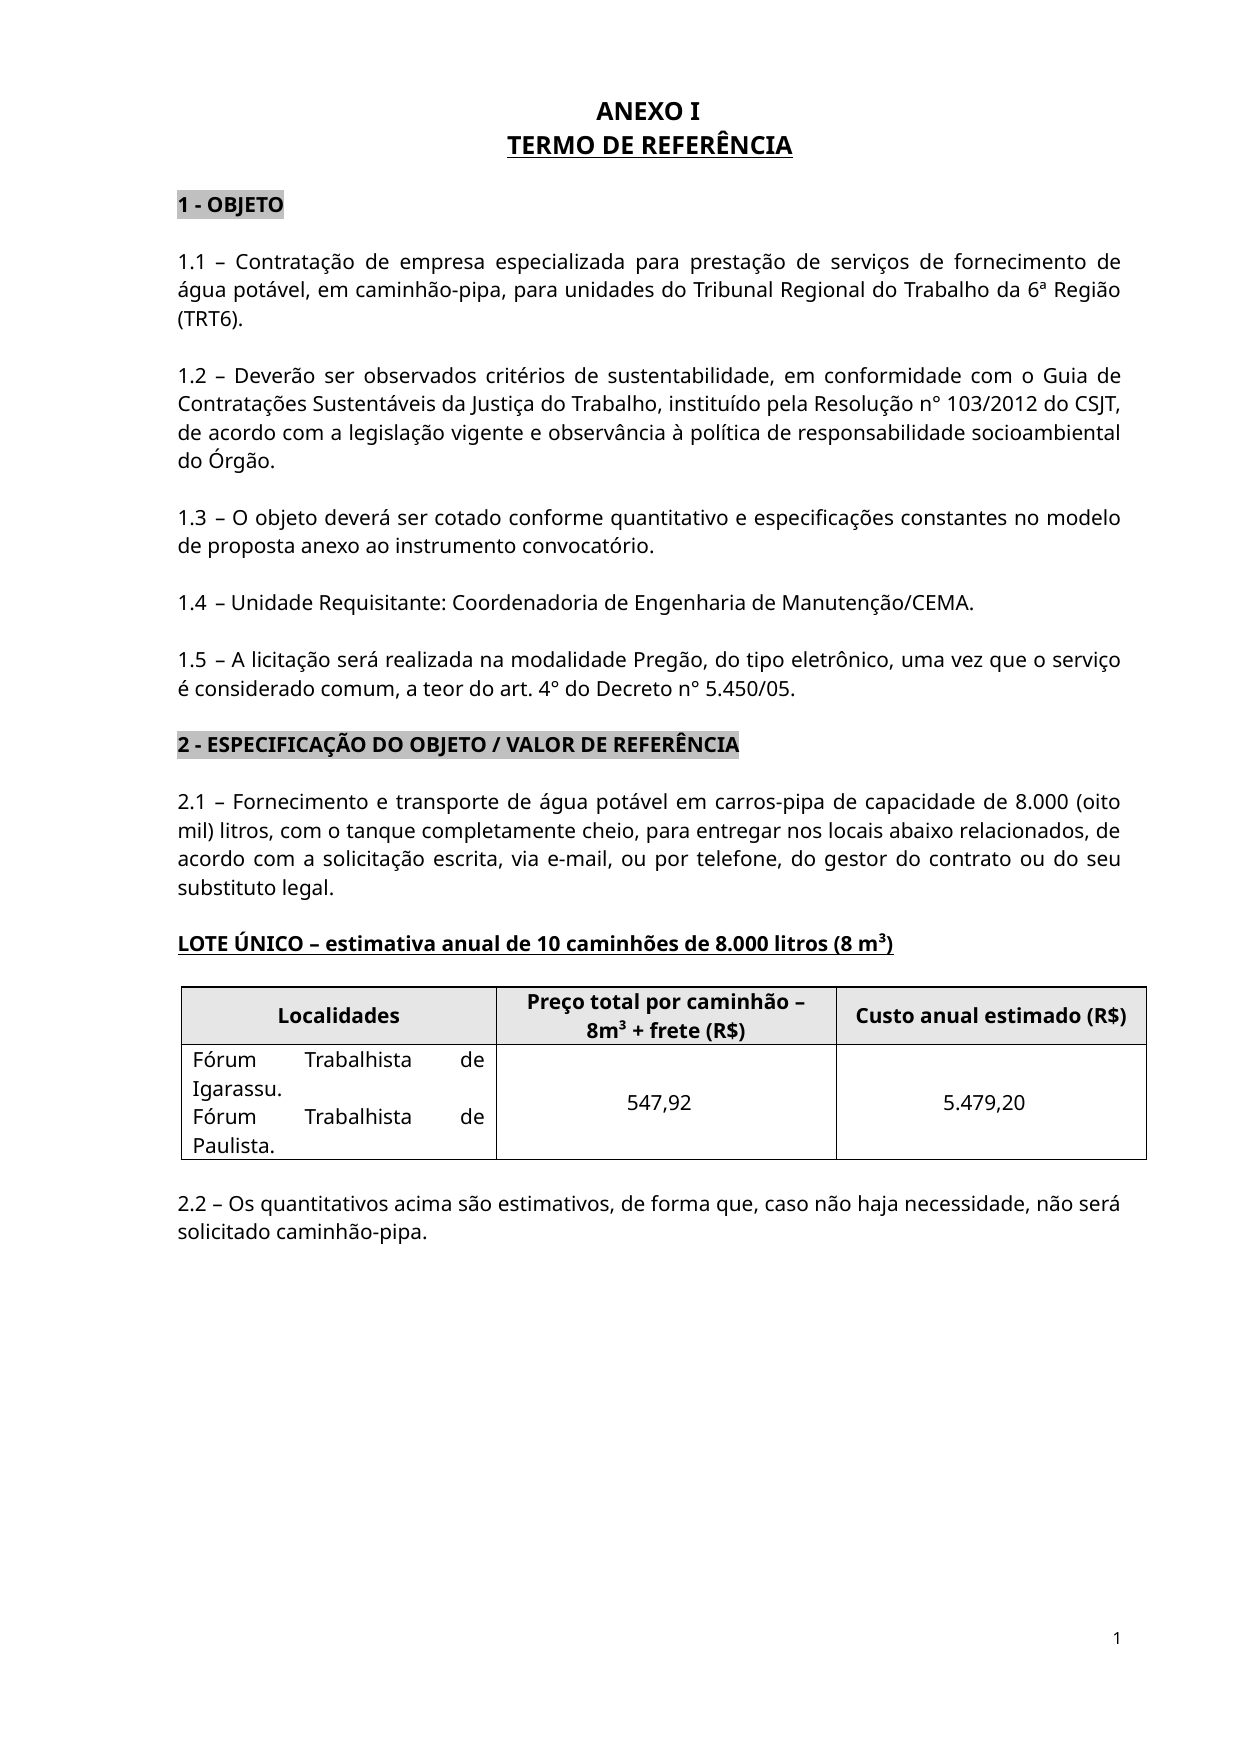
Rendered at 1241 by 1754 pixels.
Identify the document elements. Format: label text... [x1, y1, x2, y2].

table_header Localidades [182, 988, 496, 1044]
list – O objeto deverá ser cotado conforme quantitativo e especificações constantes no modelo de proposta anexo ao instrumento convocatório. [177, 503, 1122, 560]
text ANEXO I [177, 94, 1118, 128]
text 2.2 – Os quantitativos acima são estimativos, de forma que, caso não haja necessidade, não será solicitado caminhão-pipa. [177, 1189, 1122, 1246]
text 2.1 – Fornecimento e transporte de água potável em carros-pipa de capacidade de 8.000 (oito mil) litros, com o tanque completamente cheio, para entregar nos locais abaixo relacionados, de acordo com a solicitação escrita, via e-mail, ou por telefone, do gestor do contrato ou do seu substituto legal. [177, 787, 1122, 901]
text 2 - ESPECIFICAÇÃO DO OBJETO / VALOR DE REFERÊNCIA [177, 731, 1122, 759]
table_header Preço total por caminhão – 8m³ + frete (R$) [497, 988, 836, 1044]
table_cell 5.479,20 [837, 1045, 1146, 1159]
list – Unidade Requisitante: Coordenadoria de Engenharia de Manutenção/CEMA. [177, 588, 1122, 617]
text TERMO DE REFERÊNCIA [177, 128, 1122, 162]
table_header Custo anual estimado (R$) [837, 988, 1146, 1044]
text LOTE ÚNICO – estimativa anual de 10 caminhões de 8.000 litros (8 m³) [177, 929, 1122, 958]
table_cell Fórum Trabalhista de Igarassu. Fórum Trabalhista de Paulista. [182, 1045, 496, 1159]
list – Contratação de empresa especializada para prestação de serviços de fornecimento de água potável, em caminhão-pipa, para unidades do Tribunal Regional do Trabalho da 6ª Região (TRT6). [177, 247, 1122, 332]
text 1 - OBJETO [177, 190, 1122, 219]
list – Deverão ser observados critérios de sustentabilidade, em conformidade com o Guia de Contratações Sustentáveis da Justiça do Trabalho, instituído pela Resolução n° 103/2012 do CSJT, de acordo com a legislação vigente e observância à política de responsabilidade socioambiental do Órgão. [177, 361, 1122, 474]
table_cell 547,92 [497, 1045, 836, 1159]
list – A licitação será realizada na modalidade Pregão, do tipo eletrônico, uma vez que o serviço é considerado comum, a teor do art. 4° do Decreto n° 5.450/05. [177, 645, 1122, 702]
